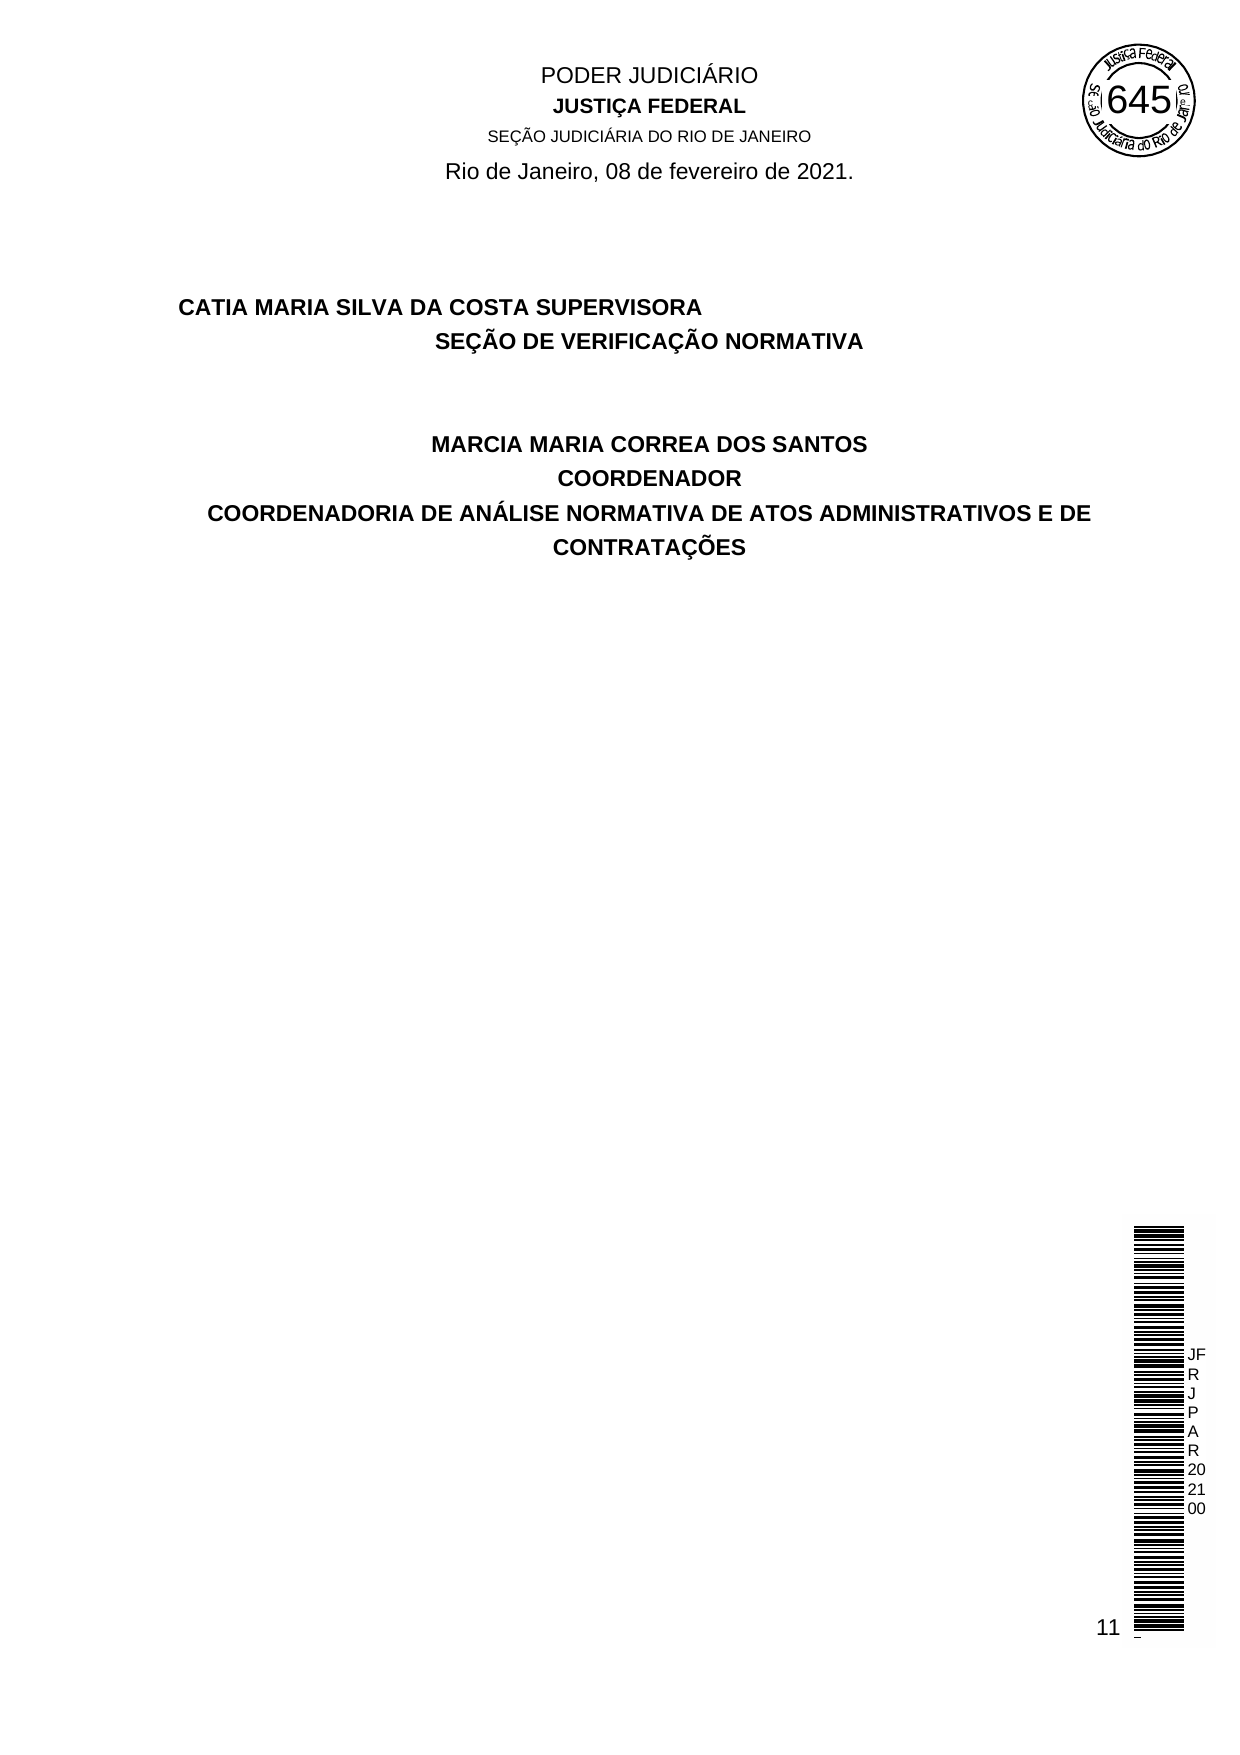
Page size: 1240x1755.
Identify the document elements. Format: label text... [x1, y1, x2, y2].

text SEÇÃO DE VERIFICAÇÃO NORMATIVA [433, 328, 866, 354]
text CATIA MARIA SILVA DA COSTA SUPERVISORA [0, 294, 881, 320]
text ç [1088, 97, 1100, 106]
text Rio de Janeiro, 08 de fevereiro de 2021. [433, 158, 866, 184]
text MARCIA MARIA CORREA DOS SANTOS COORDENADOR [418, 431, 881, 492]
text e [1180, 96, 1192, 105]
text COORDENADORIA DE ANÁLISE NORMATIVA DE ATOS ADMINISTRATIVOS E DE CONTRATAÇÕES [207, 500, 1092, 560]
text JFRJPAR202100225A [1187, 1345, 1206, 1517]
